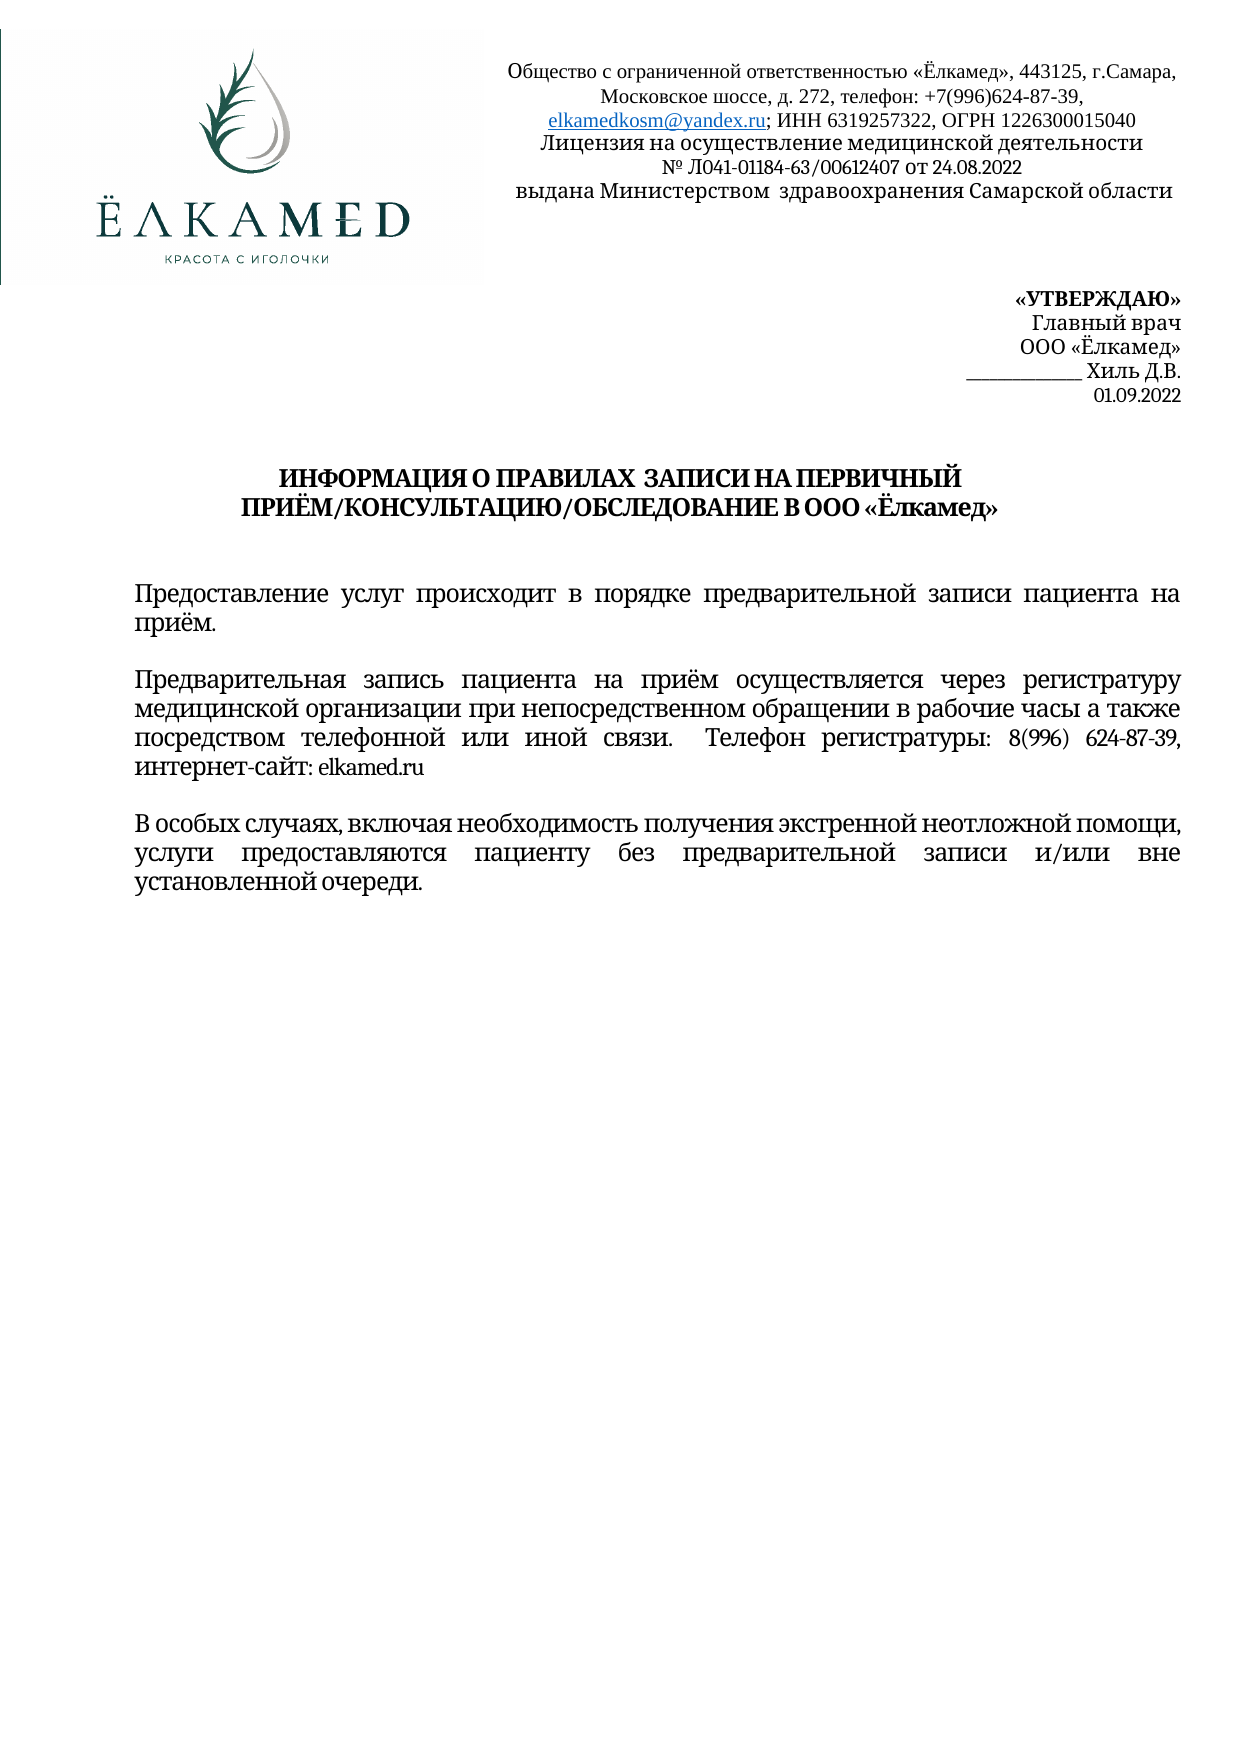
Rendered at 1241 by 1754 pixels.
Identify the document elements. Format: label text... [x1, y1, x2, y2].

text Общество с ограниченной ответственностью «Ёлкамед», 443125, г.Самара, Московское шоссе, д. 272, телефон: +7(996)624-87-39, elkamedkosm@yandex.ru; ИНН 6319257322, ОГРН 1226300015040 [484, 59, 1181, 132]
text Лицензия на осуществление медицинской деятельности [484, 132, 1181, 156]
list В особых случаях, включая необходимость получения экстренной неотложной помощи, услуги предоставляются пациенту без предварительной записи и/или вне установленной очереди. [97, 810, 1181, 896]
text ООО «Ёлкамед» [59, 336, 1181, 359]
text Информация о ПРАВИЛАХ ЗАПИСИ НА ПЕРВИЧНЫЙ ПРИЁМ/КОНСУЛЬТАЦИЮ/ОБСЛЕДОВАНИЕ В ООО «Ёлкамед» [59, 465, 1181, 522]
text выдана Министерством здравоохранения Самарской области [484, 180, 1181, 204]
text Главный врач [59, 312, 1181, 336]
picture [0, 29, 484, 285]
text № Л041-01184-63/00612407 от 24.08.2022 [484, 156, 1181, 180]
list Предоставление услуг происходит в порядке предварительной записи пациента на приём. [97, 580, 1181, 637]
text 01.09.2022 [428, 383, 1181, 407]
list Предварительная запись пациента на приём осуществляется через регистратуру медицинской организации при непосредственном обращении в рабочие часы а также посредством телефонной или иной связи. Телефон регистратуры: 8(996) 624-87-39, интернет-сайт: elkamed.ru [97, 666, 1181, 781]
text «УТВЕРЖДАЮ» [59, 288, 1181, 312]
text _______________ Хиль Д.В. [59, 359, 1181, 383]
